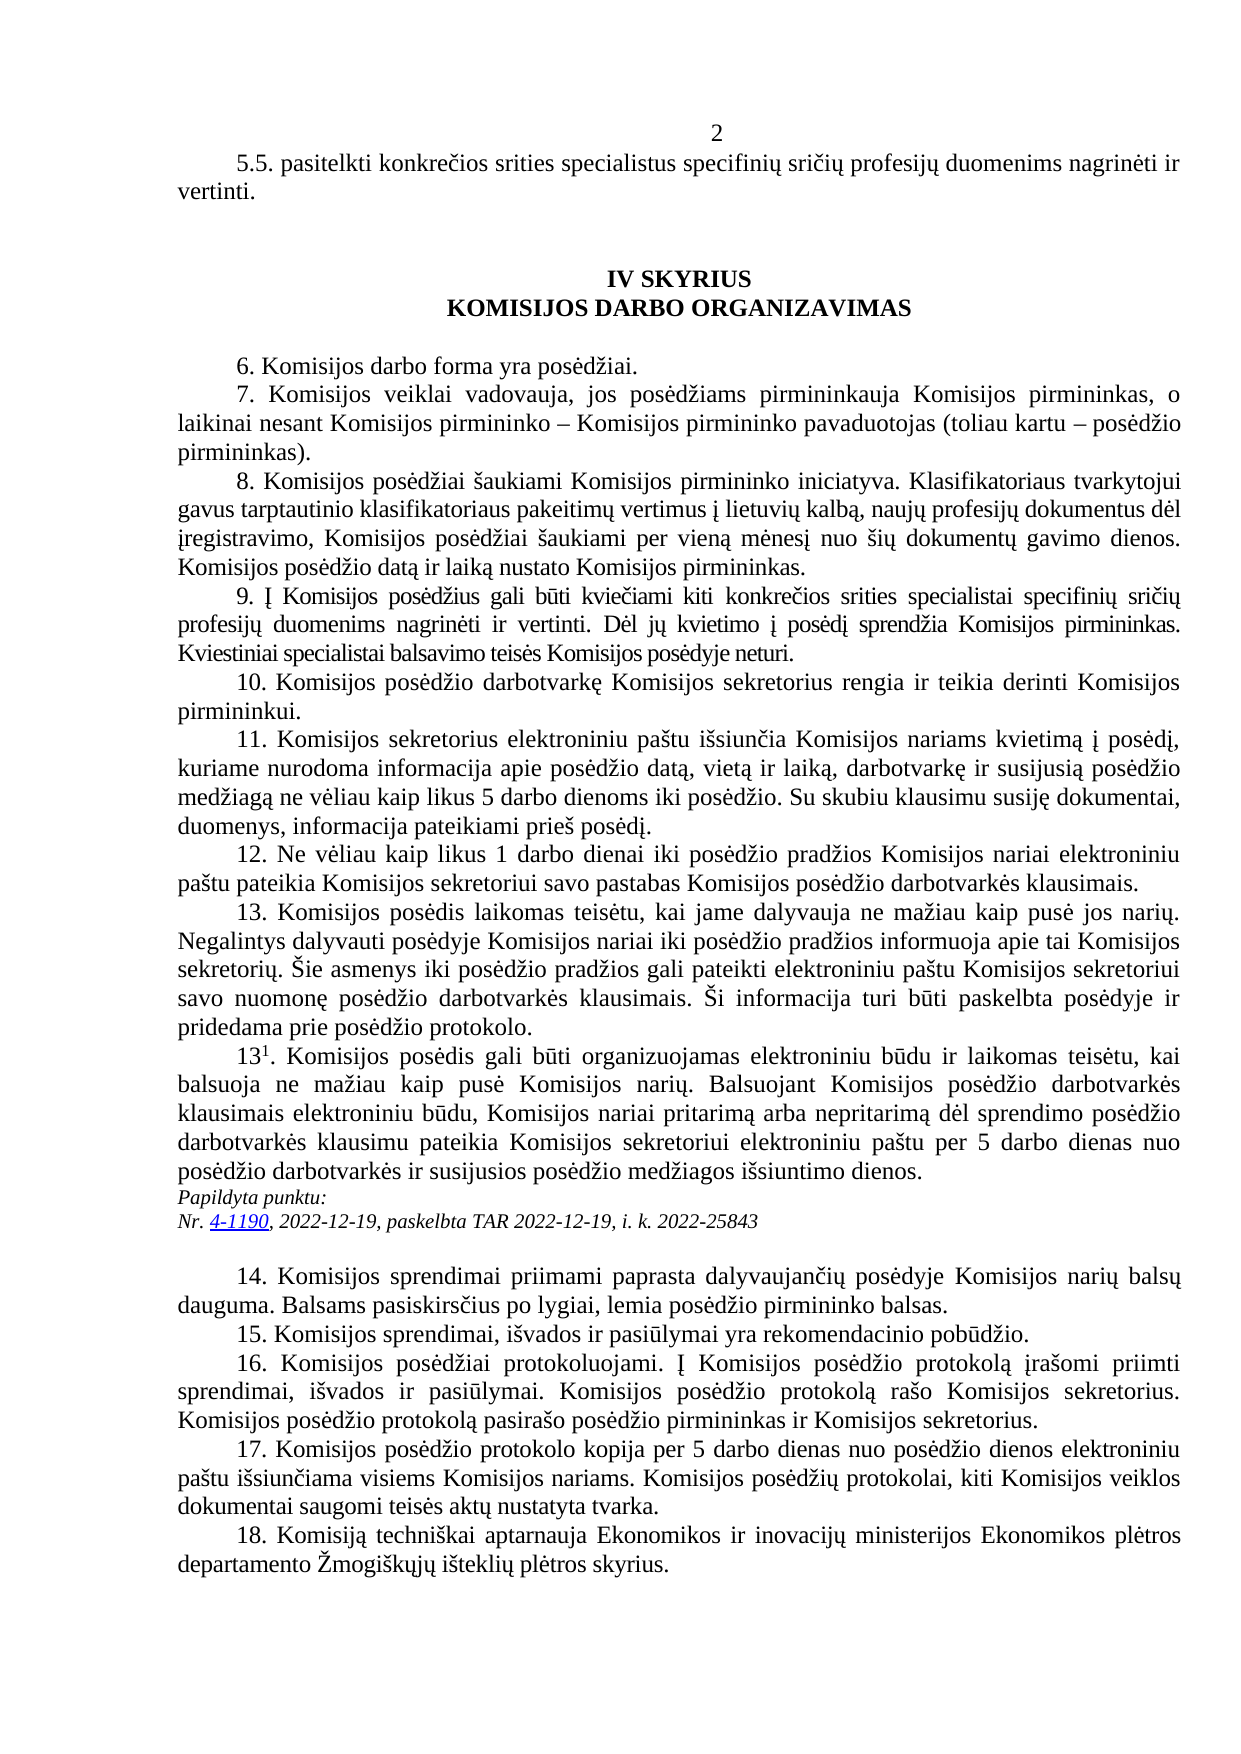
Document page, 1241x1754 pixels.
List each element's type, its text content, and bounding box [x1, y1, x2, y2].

text 16. Komisijos posėdžiai protokoluojami. Į Komisijos posėdžio protokolą įrašomi priimti sprendimai, išvados ir pasiūlymai. Komisijos posėdžio protokolą rašo Komisijos sekretorius. Komisijos posėdžio protokolą pasirašo posėdžio pirmininkas ir Komisijos sekretorius. [177, 1348, 1181, 1434]
text 5.5. pasitelkti konkrečios srities specialistus specifinių sričių profesijų duomenims nagrinėti ir vertinti. [177, 148, 1181, 205]
text 18. Komisiją techniškai aptarnauja Ekonomikos ir inovacijų ministerijos Ekonomikos plėtros departamento Žmogiškųjų išteklių plėtros skyrius. [177, 1520, 1181, 1578]
text 12. Ne vėliau kaip likus 1 darbo dienai iki posėdžio pradžios Komisijos nariai elektroniniu paštu pateikia Komisijos sekretoriui savo pastabas Komisijos posėdžio darbotvarkės klausimais. [177, 839, 1181, 897]
text 8. Komisijos posėdžiai šaukiami Komisijos pirmininko iniciatyva. Klasifikatoriaus tvarkytojui gavus tarptautinio klasifikatoriaus pakeitimų vertimus į lietuvių kalbą, naujų profesijų dokumentus dėl įregistravimo, Komisijos posėdžiai šaukiami per vieną mėnesį nuo šių dokumentų gavimo dienos. Komisijos posėdžio datą ir laiką nustato Komisijos pirmininkas. [177, 466, 1181, 581]
text Nr. 4-1190, 2022-12-19, paskelbta TAR 2022-12-19, i. k. 2022-25843 [177, 1209, 1181, 1233]
text 15. Komisijos sprendimai, išvados ir pasiūlymai yra rekomendacinio pobūdžio. [177, 1319, 1181, 1348]
text 13. Komisijos posėdis laikomas teisėtu, kai jame dalyvauja ne mažiau kaip pusė jos narių. Negalintys dalyvauti posėdyje Komisijos nariai iki posėdžio pradžios informuoja apie tai Komisijos sekretorių. Šie asmenys iki posėdžio pradžios gali pateikti elektroniniu paštu Komisijos sekretoriui savo nuomonę posėdžio darbotvarkės klausimais. Ši informacija turi būti paskelbta posėdyje ir pridedama prie posėdžio protokolo. [177, 897, 1181, 1041]
text 14. Komisijos sprendimai priimami paprasta dalyvaujančių posėdyje Komisijos narių balsų dauguma. Balsams pasiskirsčius po lygiai, lemia posėdžio pirmininko balsas. [177, 1261, 1181, 1319]
text 131. Komisijos posėdis gali būti organizuojamas elektroniniu būdu ir laikomas teisėtu, kai balsuoja ne mažiau kaip pusė Komisijos narių. Balsuojant Komisijos posėdžio darbotvarkės klausimais elektroniniu būdu, Komisijos nariai pritarimą arba nepritarimą dėl sprendimo posėdžio darbotvarkės klausimu pateikia Komisijos sekretoriui elektroniniu paštu per 5 darbo dienas nuo posėdžio darbotvarkės ir susijusios posėdžio medžiagos išsiuntimo dienos. [177, 1041, 1181, 1184]
text 17. Komisijos posėdžio protokolo kopija per 5 darbo dienas nuo posėdžio dienos elektroniniu paštu išsiunčiama visiems Komisijos nariams. Komisijos posėdžių protokolai, kiti Komisijos veiklos dokumentai saugomi teisės aktų nustatyta tvarka. [177, 1434, 1181, 1520]
text Papildyta punktu: [177, 1184, 1181, 1209]
text 11. Komisijos sekretorius elektroniniu paštu išsiunčia Komisijos nariams kvietimą į posėdį, kuriame nurodoma informacija apie posėdžio datą, vietą ir laiką, darbotvarkę ir susijusią posėdžio medžiagą ne vėliau kaip likus 5 darbo dienoms iki posėdžio. Su skubiu klausimu susiję dokumentai, duomenys, informacija pateikiami prieš posėdį. [177, 724, 1181, 839]
text IV SKYRIUS [177, 264, 1181, 293]
text KOMISIJOS DARBO ORGANIZAVIMAS [177, 293, 1181, 322]
text 7. Komisijos veiklai vadovauja, jos posėdžiams pirmininkauja Komisijos pirmininkas, o laikinai nesant Komisijos pirmininko – Komisijos pirmininko pavaduotojas (toliau kartu – posėdžio pirmininkas). [177, 379, 1181, 466]
text 6. Komisijos darbo forma yra posėdžiai. [177, 351, 1181, 379]
text 9. Į Komisijos posėdžius gali būti kviečiami kiti konkrečios srities specialistai specifinių sričių profesijų duomenims nagrinėti ir vertinti. Dėl jų kvietimo į posėdį sprendžia Komisijos pirmininkas. Kviestiniai specialistai balsavimo teisės Komisijos posėdyje neturi. [177, 581, 1181, 667]
text 10. Komisijos posėdžio darbotvarkę Komisijos sekretorius rengia ir teikia derinti Komisijos pirmininkui. [177, 667, 1181, 724]
